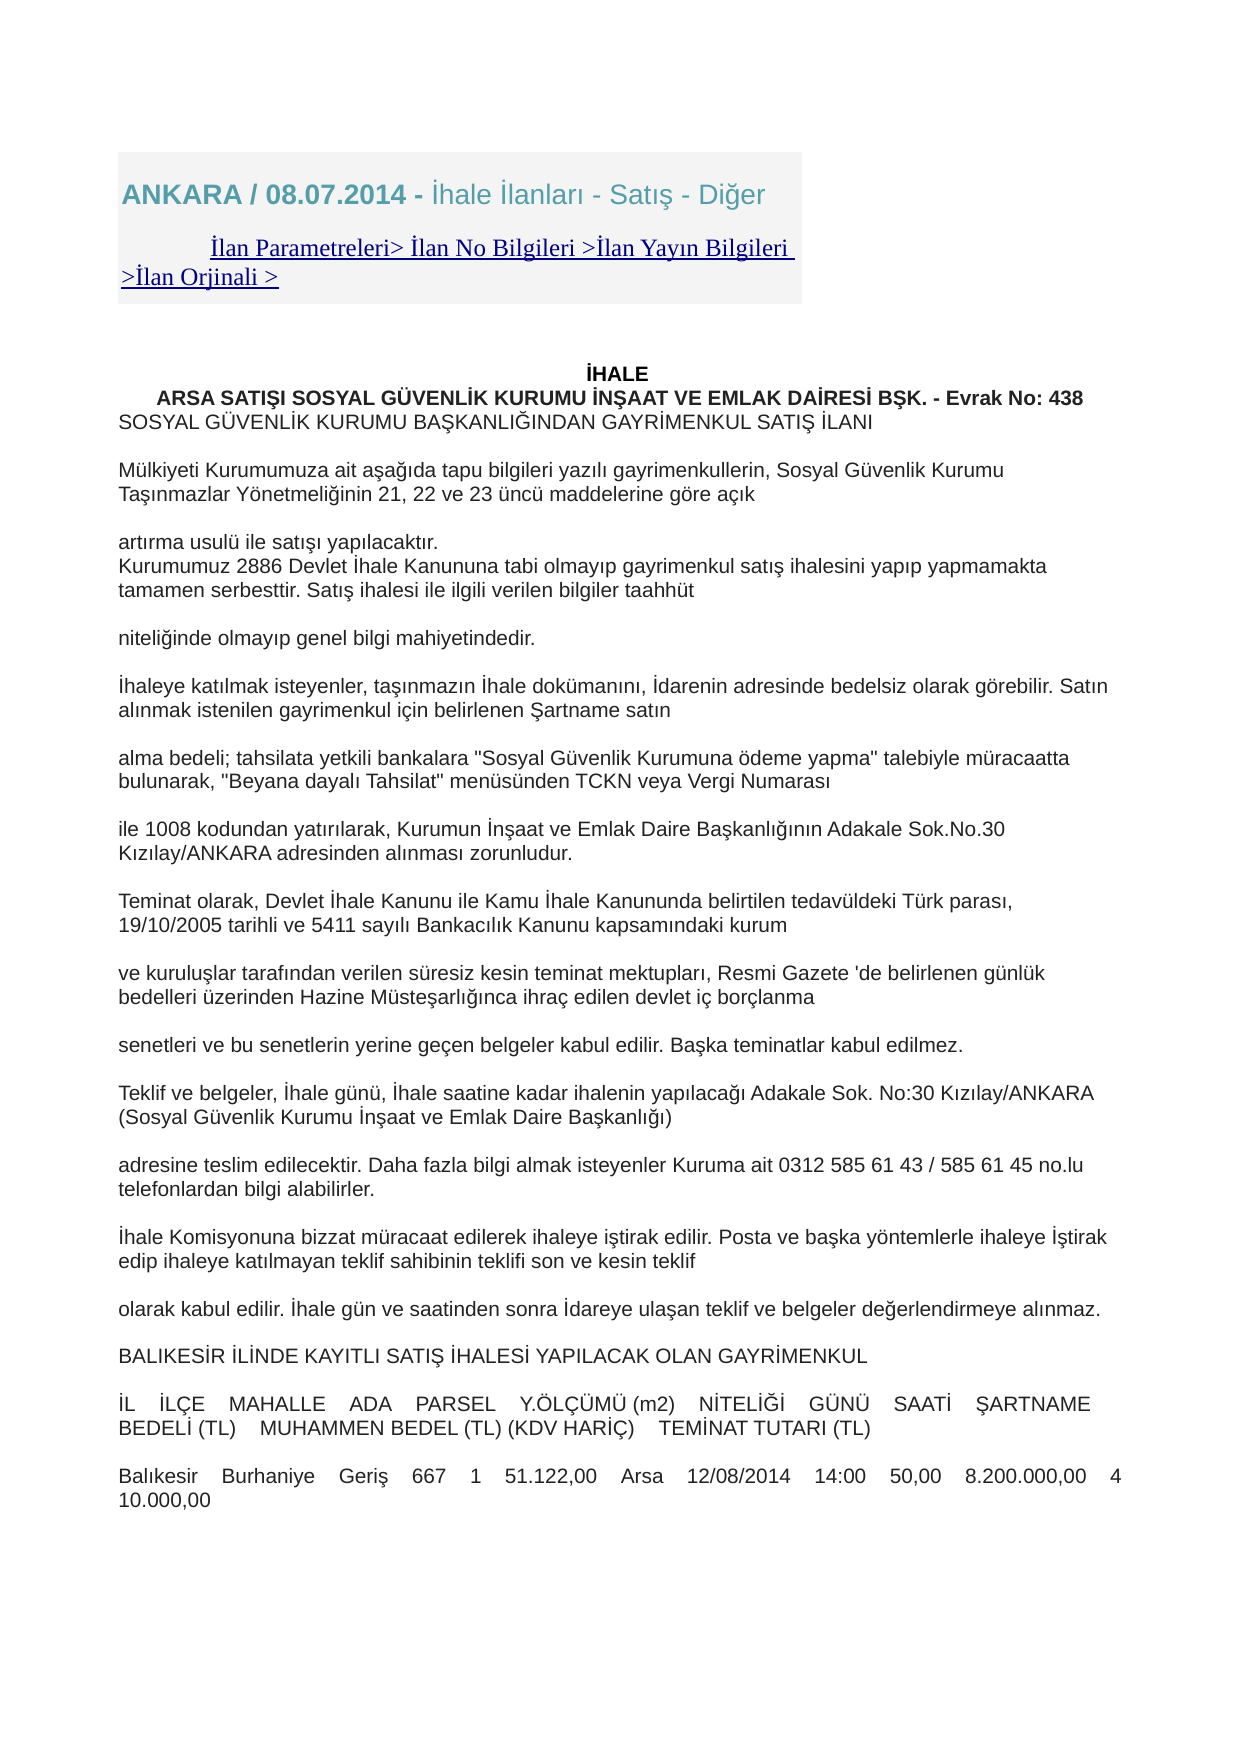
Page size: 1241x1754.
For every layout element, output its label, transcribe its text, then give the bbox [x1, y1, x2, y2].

text SOSYAL GÜVENLİK KURUMU BAŞKANLIĞINDAN GAYRİMENKUL SATIŞ İLANI Mülkiyeti Kurumumuza ait aşağıda tapu bilgileri yazılı gayrimenkullerin, Sosyal Güvenlik Kurumu Taşınmazlar Yönetmeliğinin 21, 22 ve 23 üncü maddelerine göre açık artırma usulü ile satışı yapılacaktır. Kurumumuz 2886 Devlet İhale Kanununa tabi olmayıp gayrimenkul satış ihalesini yapıp yapmamakta tamamen serbesttir. Satış ihalesi ile ilgili verilen bilgiler taahhüt niteliğinde olmayıp genel bilgi mahiyetindedir. İhaleye katılmak isteyenler, taşınmazın İhale dokümanını, İdarenin adresinde bedelsiz olarak görebilir. Satın alınmak istenilen gayrimenkul için belirlenen Şartname satın alma bedeli; tahsilata yetkili bankalara "Sosyal Güvenlik Kurumuna ödeme yapma" talebiyle müracaatta bulunarak, "Beyana dayalı Tahsilat" menüsünden TCKN veya Vergi Numarası ile 1008 kodundan yatırılarak, Kurumun İnşaat ve Emlak Daire Başkanlığının Adakale Sok.No.30 Kızılay/ANKARA adresinden alınması zorunludur. Teminat olarak, Devlet İhale Kanunu ile Kamu İhale Kanununda belirtilen tedavüldeki Türk parası, 19/10/2005 tarihli ve 5411 sayılı Bankacılık Kanunu kapsamındaki kurum ve kuruluşlar tarafından verilen süresiz kesin teminat mektupları, Resmi Gazete 'de belirlenen günlük bedelleri üzerinden Hazine Müsteşarlığınca ihraç edilen devlet iç borçlanma senetleri ve bu senetlerin yerine geçen belgeler kabul edilir. Başka teminatlar kabul edilmez. Teklif ve belgeler, İhale günü, İhale saatine kadar ihalenin yapılacağı Adakale Sok. No:30 Kızılay/ANKARA (Sosyal Güvenlik Kurumu İnşaat ve Emlak Daire Başkanlığı) adresine teslim edilecektir. Daha fazla bilgi almak isteyenler Kuruma ait 0312 585 61 43 / 585 61 45 no.lu telefonlardan bilgi alabilirler. İhale Komisyonuna bizzat müracaat edilerek ihaleye iştirak edilir. Posta ve başka yöntemlerle ihaleye İştirak edip ihaleye katılmayan teklif sahibinin teklifi son ve kesin teklif olarak kabul edilir. İhale gün ve saatinden sonra İdareye ulaşan teklif ve belgeler değerlendirmeye alınmaz. BALIKESİR İLİNDE KAYITLI SATIŞ İHALESİ YAPILACAK OLAN GAYRİMENKUL İL İLÇE MAHALLE ADA PARSEL Y.ÖLÇÜMÜ (m2) NİTELİĞİ GÜNÜ SAATİ ŞARTNAME BEDELİ (TL) MUHAMMEN BEDEL (TL) (KDV HARİÇ) TEMİNAT TUTARI (TL) Balıkesir Burhaniye Geriş 667 1 51.122,00 Arsa 12/08/2014 14:00 50,00 8.200.000,00 410.000,00 [118, 410, 1122, 1512]
table_header ANKARA / 08.07.2014 - İhale İlanları - Satış - Diğer [118, 152, 802, 213]
text İHALE [118, 362, 1122, 386]
table_cell [118, 294, 802, 304]
text ARSA SATIŞI SOSYAL GÜVENLİK KURUMU İNŞAAT VE EMLAK DAİRESİ BŞK. - Evrak No: 438 [118, 386, 1122, 410]
table_cell İlan Parametreleri> İlan No Bilgileri >İlan Yayın Bilgileri >İlan Orjinali > [118, 213, 802, 294]
